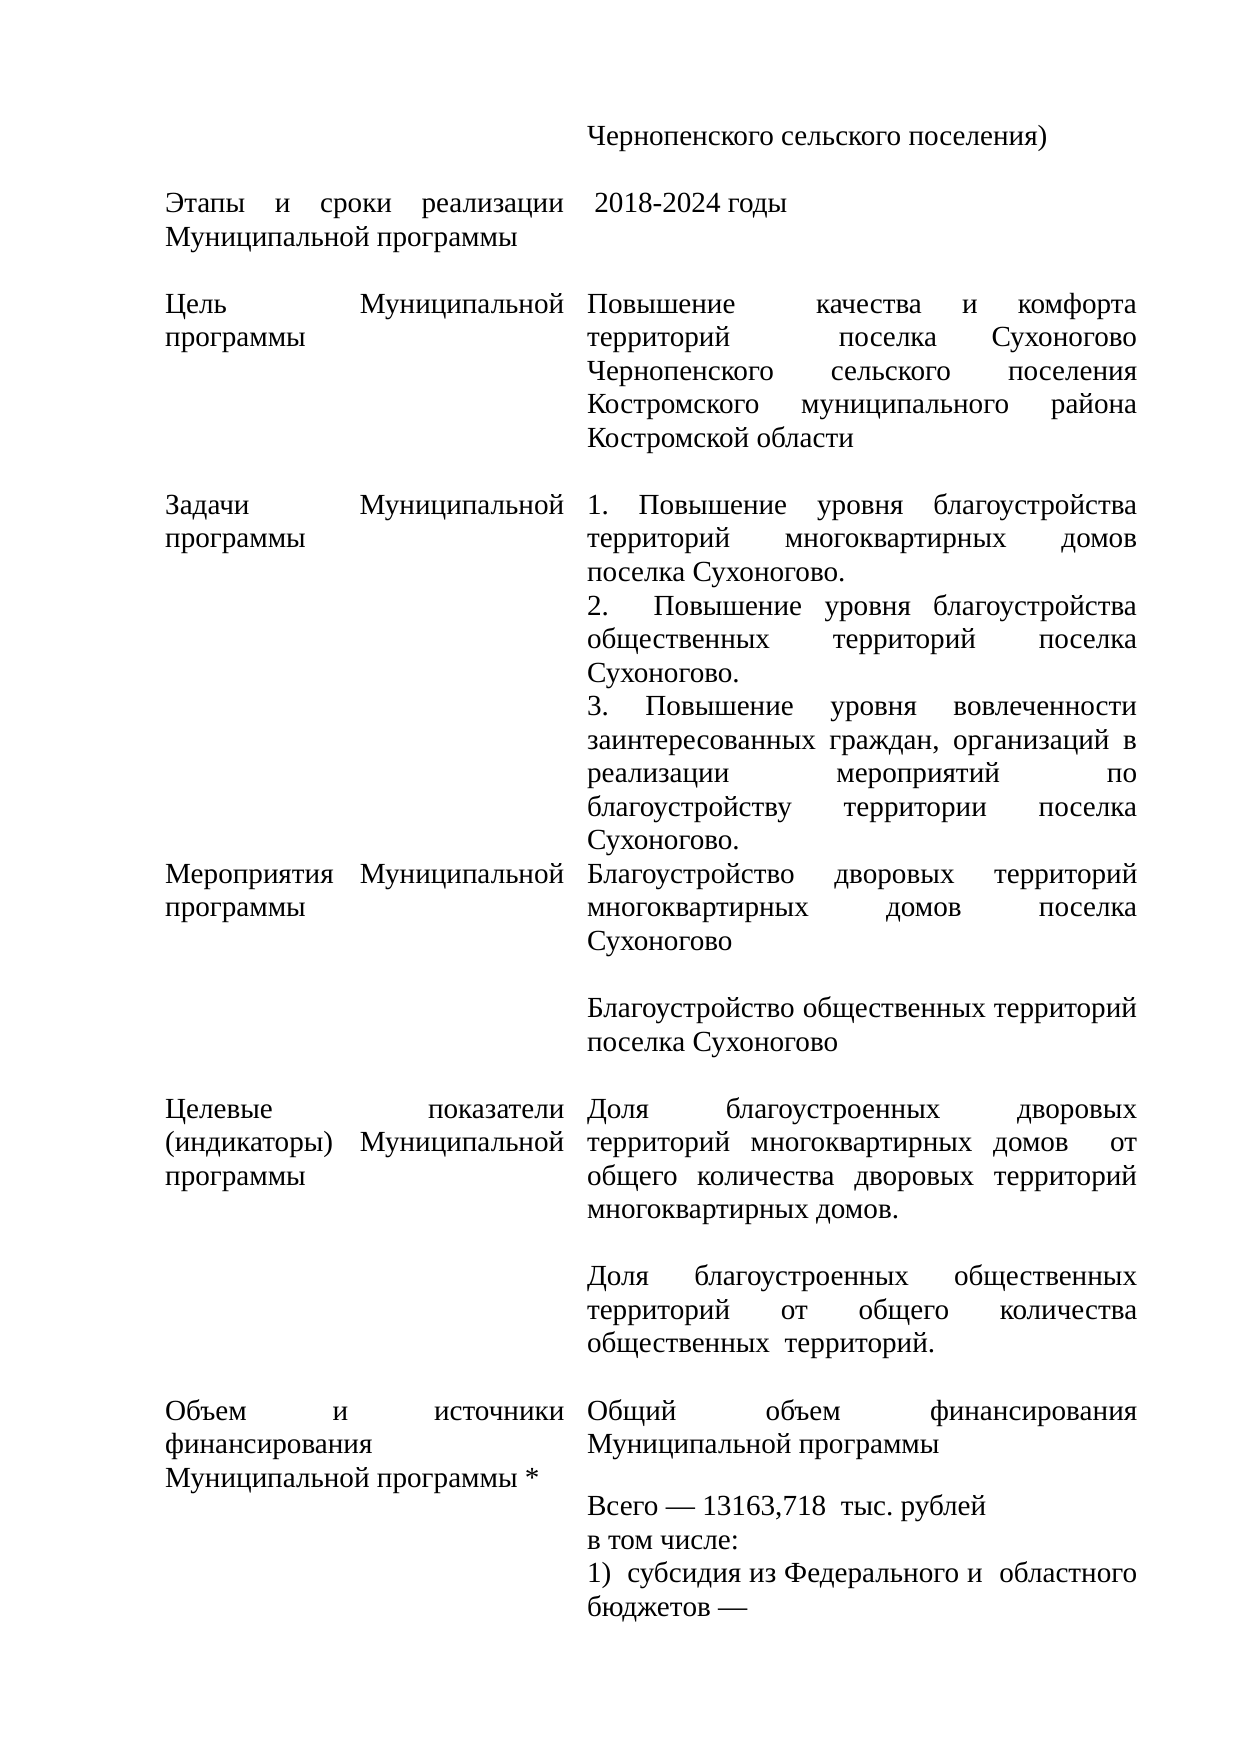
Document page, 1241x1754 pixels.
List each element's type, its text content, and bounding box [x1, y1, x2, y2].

table_cell [154, 118, 576, 185]
table_cell Чернопенского сельского поселения) [576, 118, 1148, 185]
table_cell 1. Повышение уровня благоустройства территорий многоквартирных домов поселка Сухоногово. 2. Повышение уровня благоустройства общественных территорий поселка Сухоногово. 3. Повышение уровня вовлеченности заинтересованных граждан, организаций в реализации мероприятий по благоустройству территории поселка Сухоногово. [576, 487, 1148, 856]
table_cell Этапы и сроки реализации Муниципальной программы [154, 185, 576, 286]
table_cell Общий объем финансирования Муниципальной программы Всего — 13163,718 тыс. рублей в том числе: 1) субсидия из Федерального и областного бюджетов — [576, 1359, 1148, 1623]
table_cell Объем и источники финансирования Муниципальной программы * [154, 1359, 576, 1623]
table_cell Повышение качества и комфорта территорий поселка Сухоногово Чернопенского сельского поселения Костромского муниципального района Костромской области [576, 286, 1148, 487]
table_cell Задачи Муниципальной программы [154, 487, 576, 856]
table_cell Благоустройство дворовых территорий многоквартирных домов поселка Сухоногово Благоустройство общественных территорий поселка Сухоногово [576, 856, 1148, 1091]
table_cell Доля благоустроенных дворовых территорий многоквартирных домов от общего количества дворовых территорий многоквартирных домов. Доля благоустроенных общественных территорий от общего количества общественных территорий. [576, 1091, 1148, 1359]
table_cell Цель Муниципальной программы [154, 286, 576, 487]
table_cell Мероприятия Муниципальной программы [154, 856, 576, 1091]
table_cell Целевые показатели (индикаторы) Муниципальной программы [154, 1091, 576, 1359]
table_cell 2018-2024 годы [576, 185, 1148, 286]
